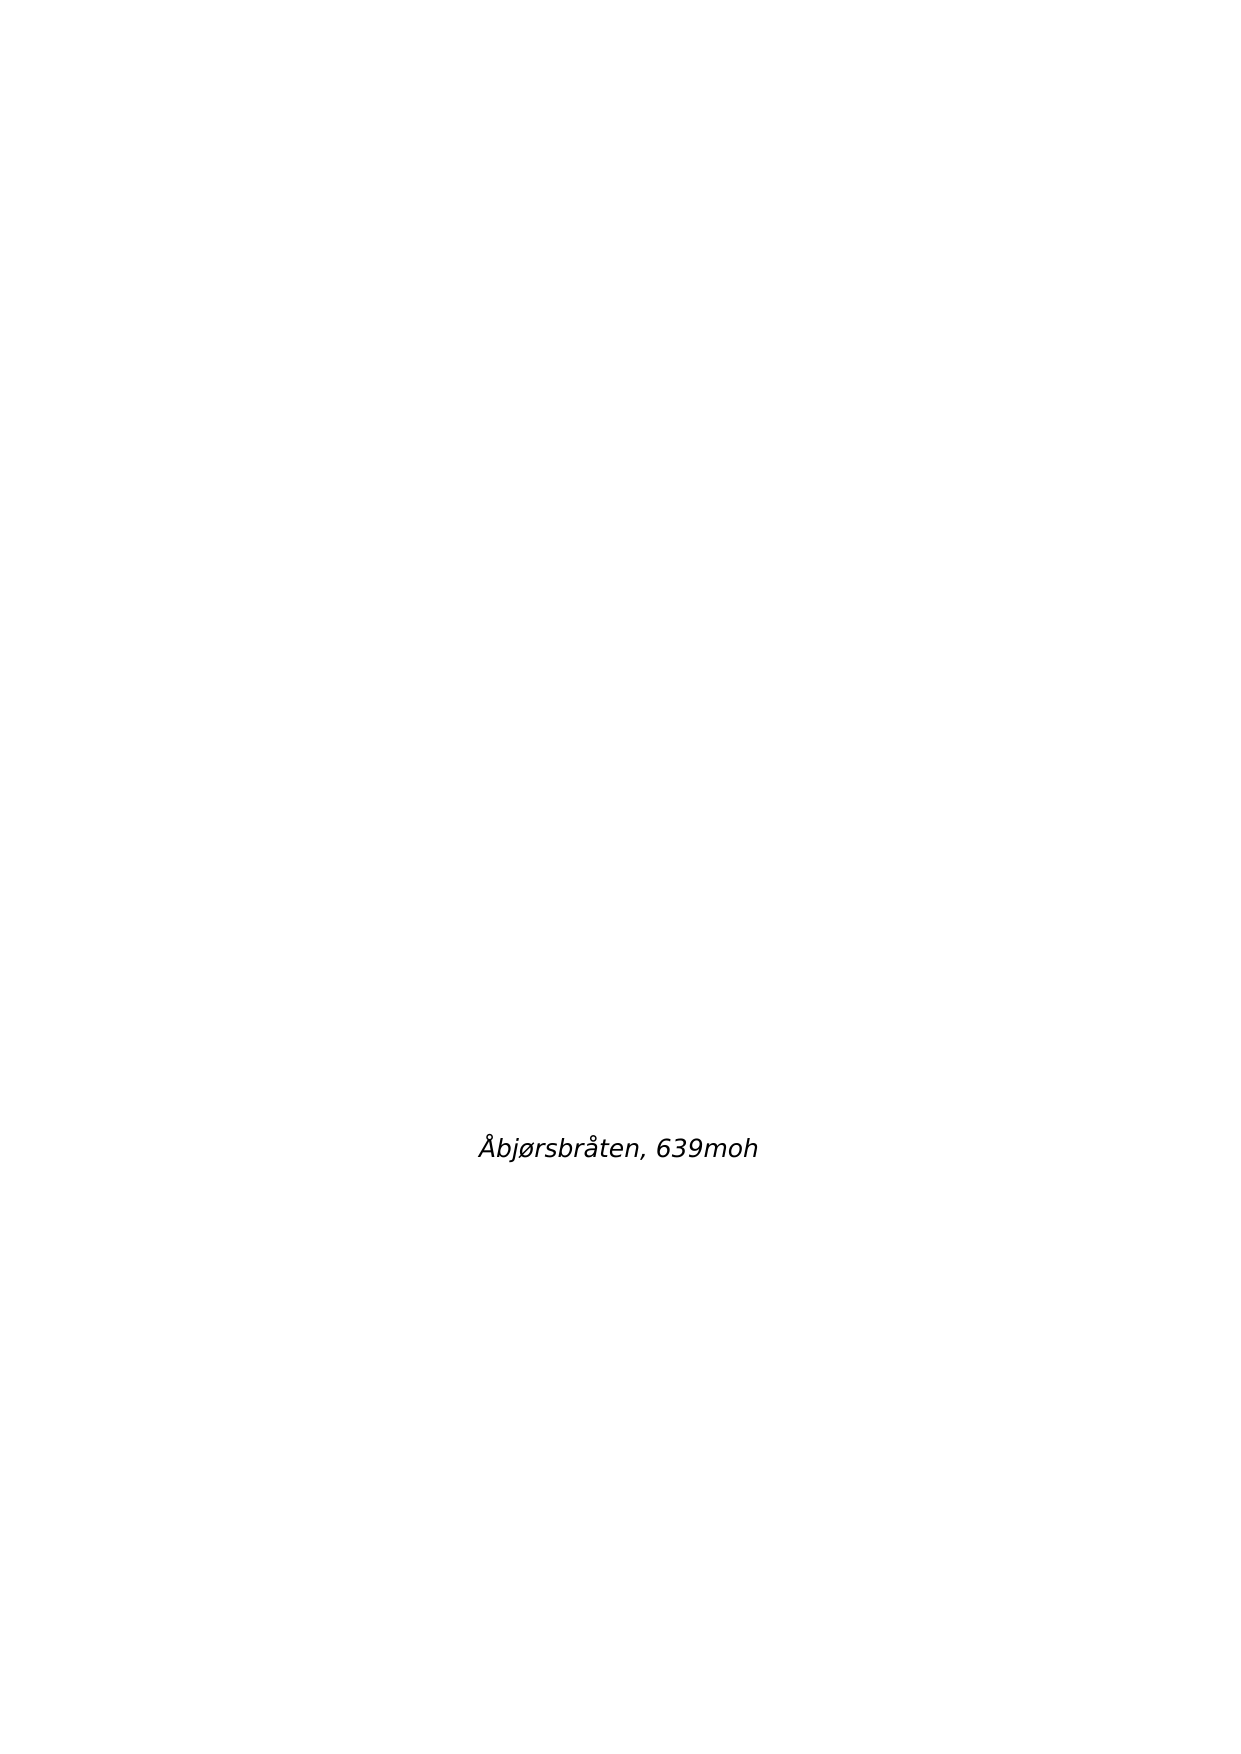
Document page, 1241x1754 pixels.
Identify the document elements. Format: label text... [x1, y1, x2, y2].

text Åbjørsbråten, 639moh [118, 131, 1122, 1164]
